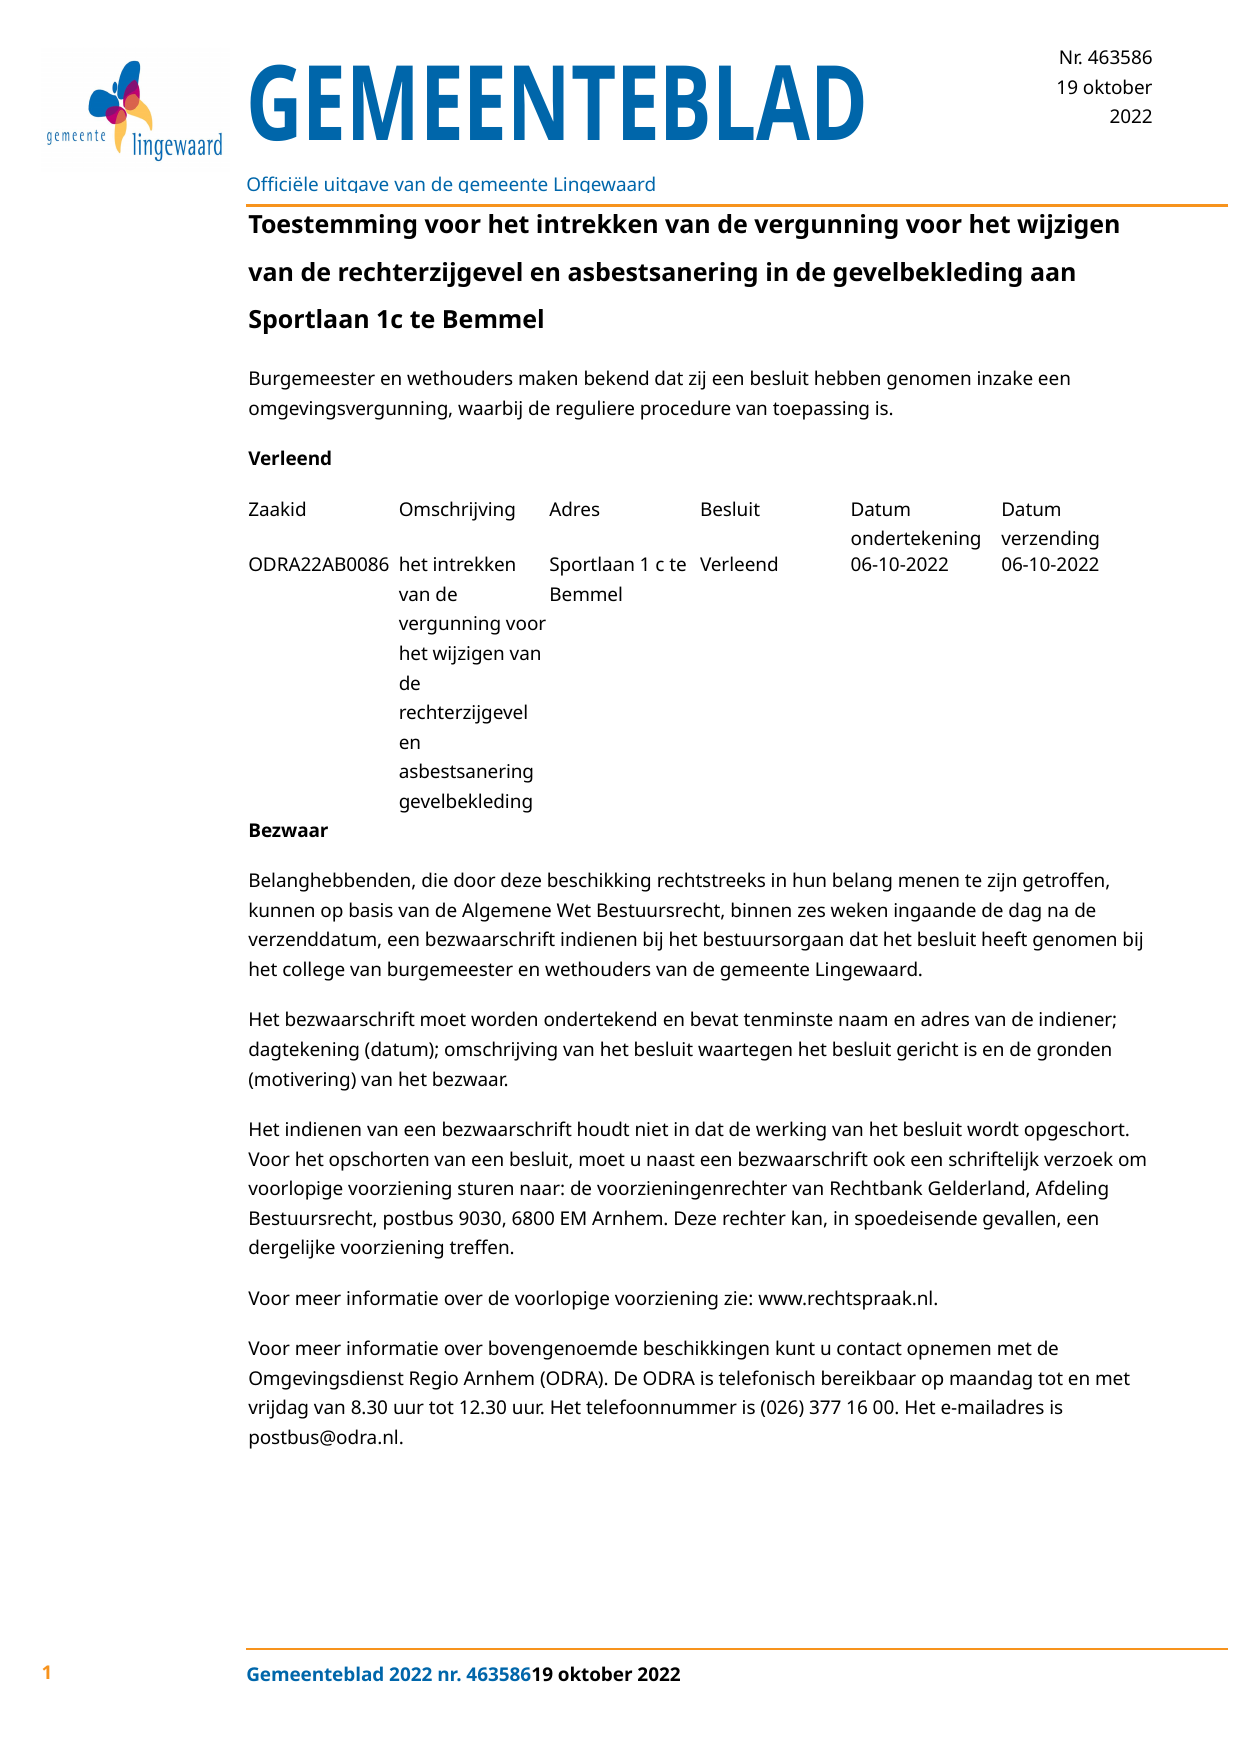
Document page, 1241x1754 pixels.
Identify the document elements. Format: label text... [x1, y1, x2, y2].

table_header Zaakid [248, 496, 398, 551]
text Burgemeester en wethouders maken bekend dat zij een besluit hebben genomen inzake een omgevingsvergunning, waarbij de reguliere procedure van toepassing is. [248, 366, 1152, 421]
table_header Besluit [700, 496, 850, 551]
text Bezwaar [248, 817, 1152, 843]
table_cell ODRA22AB0086 [248, 551, 398, 814]
text Voor meer informatie over de voorlopige voorziening zie: www.rechtspraak.nl. [248, 1285, 1152, 1311]
table_header Datum ondertekening [850, 496, 1001, 551]
text Toestemming voor het intrekken van de vergunning voor het wijzigen van de rechterzijgevel en asbestsanering in de gevelbekleding aan Sportlaan 1c te Bemmel [248, 207, 1152, 336]
text Belanghebbenden, die door deze beschikking rechtstreeks in hun belang menen te zijn getroffen, kunnen op basis van de Algemene Wet Bestuursrecht, binnen zes weken ingaande de dag na de verzenddatum, een bezwaarschrift indienen bij het bestuursorgaan dat het besluit heeft genomen bij het college van burgemeester en wethouders van de gemeente Lingewaard. [248, 867, 1152, 982]
table_cell het intrekken van de vergunning voor het wijzigen van de rechterzijgevel en asbestsanering gevelbekleding [399, 551, 549, 814]
text Voor meer informatie over bovengenoemde beschikkingen kunt u contact opnemen met de Omgevingsdienst Regio Arnhem (ODRA). De ODRA is telefonisch bereikbaar op maandag tot en met vrijdag van 8.30 uur tot 12.30 uur. Het telefoonnummer is (026) 377 16 00. Het e-mailadres is postbus@odra.nl. [248, 1335, 1152, 1450]
text Het indienen van een bezwaarschrift houdt niet in dat de werking van het besluit wordt opgeschort. Voor het opschorten van een besluit, moet u naast een bezwaarschrift ook een schriftelijk verzoek om voorlopige voorziening sturen naar: de voorzieningenrechter van Rechtbank Gelderland, Afdeling Bestuursrecht, postbus 9030, 6800 EM Arnhem. Deze rechter kan, in spoedeisende gevallen, een dergelijke voorziening treffen. [248, 1116, 1152, 1260]
table_cell Sportlaan 1 c te Bemmel [549, 551, 700, 814]
text Verleend [248, 446, 1152, 471]
text Het bezwaarschrift moet worden ondertekend en bevat tenminste naam en adres van de indiener; dagtekening (datum); omschrijving van het besluit waartegen het besluit gericht is en de gronden (motivering) van het bezwaar. [248, 1007, 1152, 1091]
table_cell 06-10-2022 [1001, 551, 1152, 814]
table_cell 06-10-2022 [850, 551, 1001, 814]
table_header Omschrijving [399, 496, 549, 551]
table_header Adres [549, 496, 700, 551]
table_cell Verleend [700, 551, 850, 814]
picture [41, 47, 231, 172]
table_header Datum verzending [1001, 496, 1152, 551]
